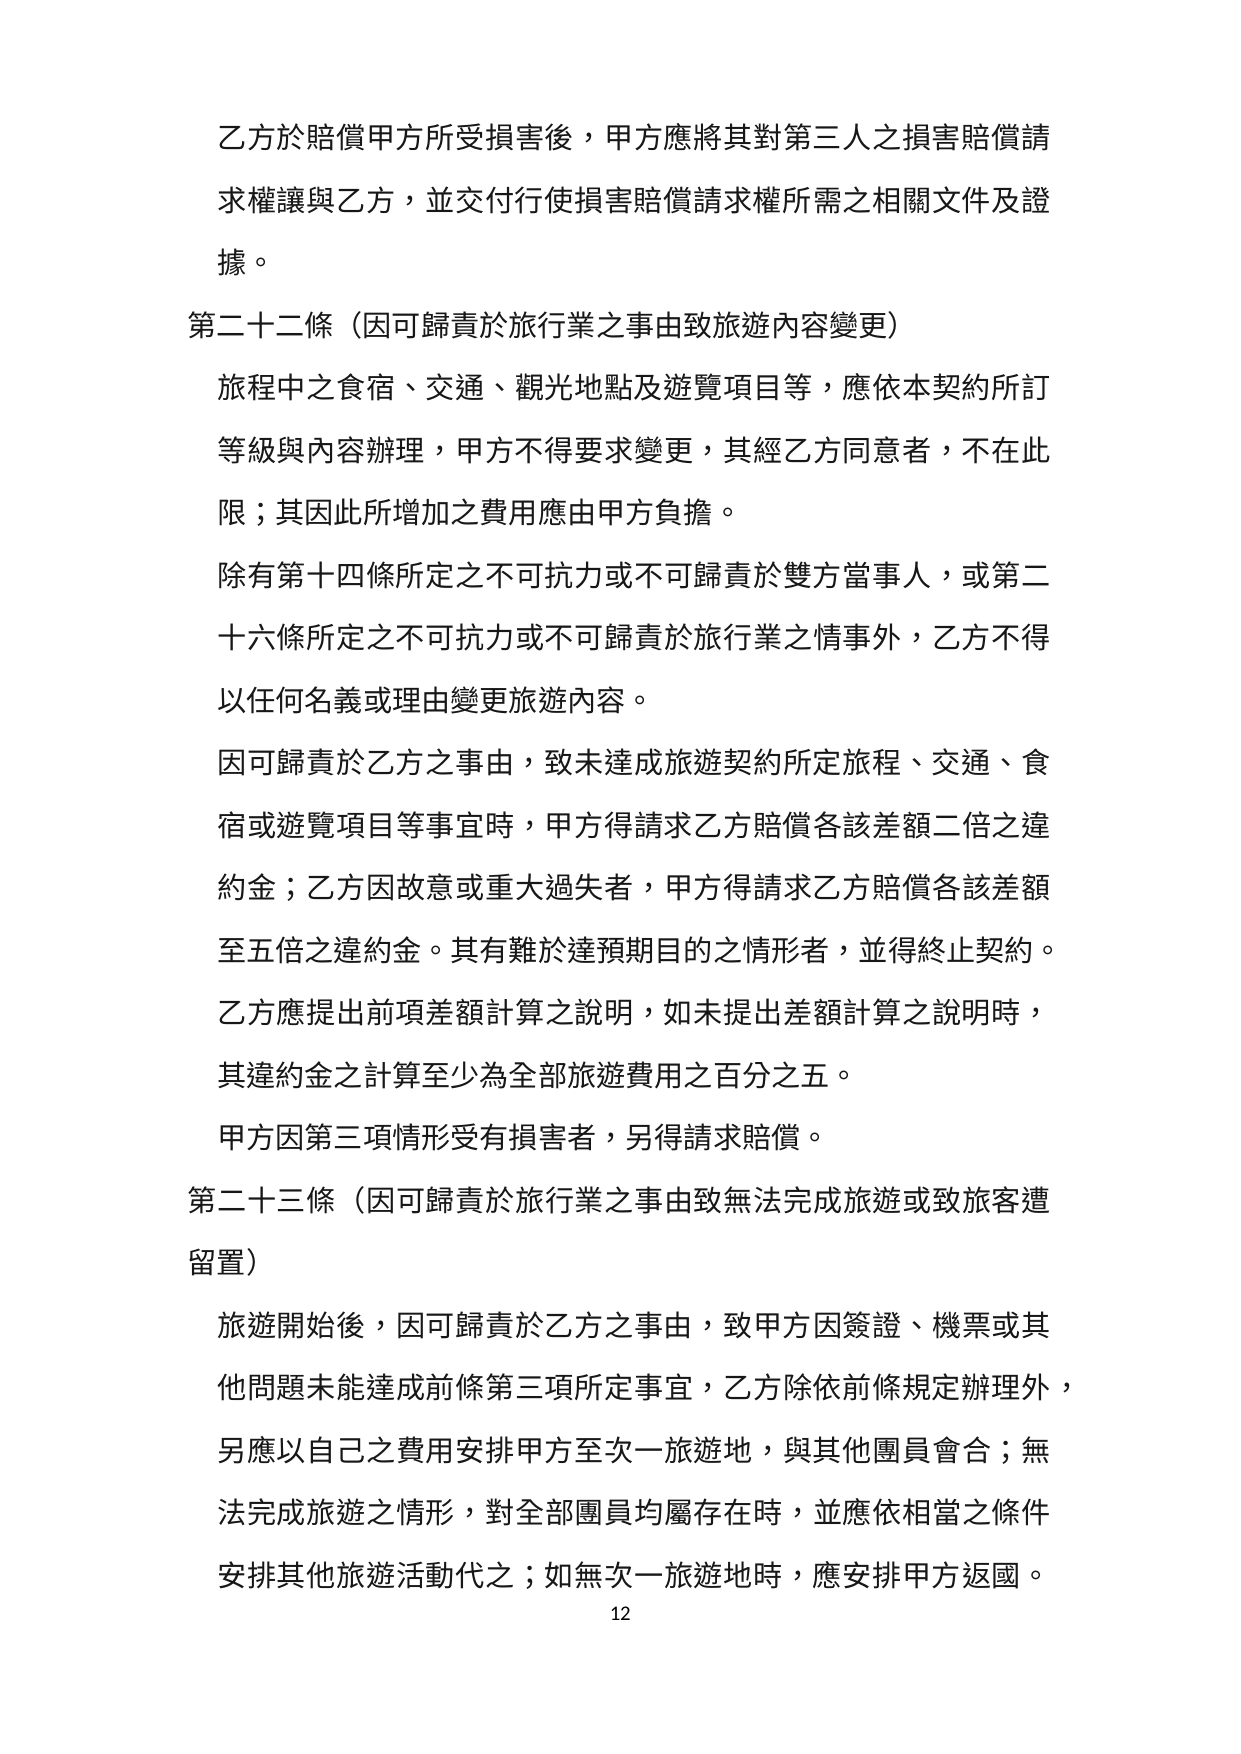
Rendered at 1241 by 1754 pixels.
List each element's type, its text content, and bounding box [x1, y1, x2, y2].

text 第二十二條（因可歸責於旅行業之事由致旅遊內容變更） [187, 282, 1053, 344]
text 除有第十四條所定之不可抗力或不可歸責於雙方當事人，或第二十六條所定之不可抗力或不可歸責於旅行業之情事外，乙方不得以任何名義或理由變更旅遊內容。 [217, 532, 1053, 719]
text 甲方因第三項情形受有損害者，另得請求賠償。 [217, 1094, 1053, 1157]
text 乙方於賠償甲方所受損害後，甲方應將其對第三人之損害賠償請求權讓與乙方，並交付行使損害賠償請求權所需之相關文件及證據。 [217, 94, 1053, 282]
text 乙方應提出前項差額計算之說明，如未提出差額計算之說明時，其違約金之計算至少為全部旅遊費用之百分之五。 [217, 969, 1053, 1094]
text 第二十三條（因可歸責於旅行業之事由致無法完成旅遊或致旅客遭留置） [187, 1157, 1053, 1282]
text 因可歸責於乙方之事由，致未達成旅遊契約所定旅程、交通、食宿或遊覽項目等事宜時，甲方得請求乙方賠償各該差額二倍之違約金；乙方因故意或重大過失者，甲方得請求乙方賠償各該差額至五倍之違約金。其有難於達預期目的之情形者，並得終止契約。 [217, 719, 1053, 969]
text 旅程中之食宿、交通、觀光地點及遊覽項目等，應依本契約所訂等級與內容辦理，甲方不得要求變更，其經乙方同意者，不在此限；其因此所增加之費用應由甲方負擔。 [217, 344, 1053, 532]
text 旅遊開始後，因可歸責於乙方之事由，致甲方因簽證、機票或其他問題未能達成前條第三項所定事宜，乙方除依前條規定辦理外，另應以自己之費用安排甲方至次一旅遊地，與其他團員會合；無法完成旅遊之情形，對全部團員均屬存在時，並應依相當之條件安排其他旅遊活動代之；如無次一旅遊地時，應安排甲方返國。等候安排行程期間，甲方所產生之食宿、交通或其他必要費用，應由乙方負擔。 [217, 1282, 1053, 1594]
